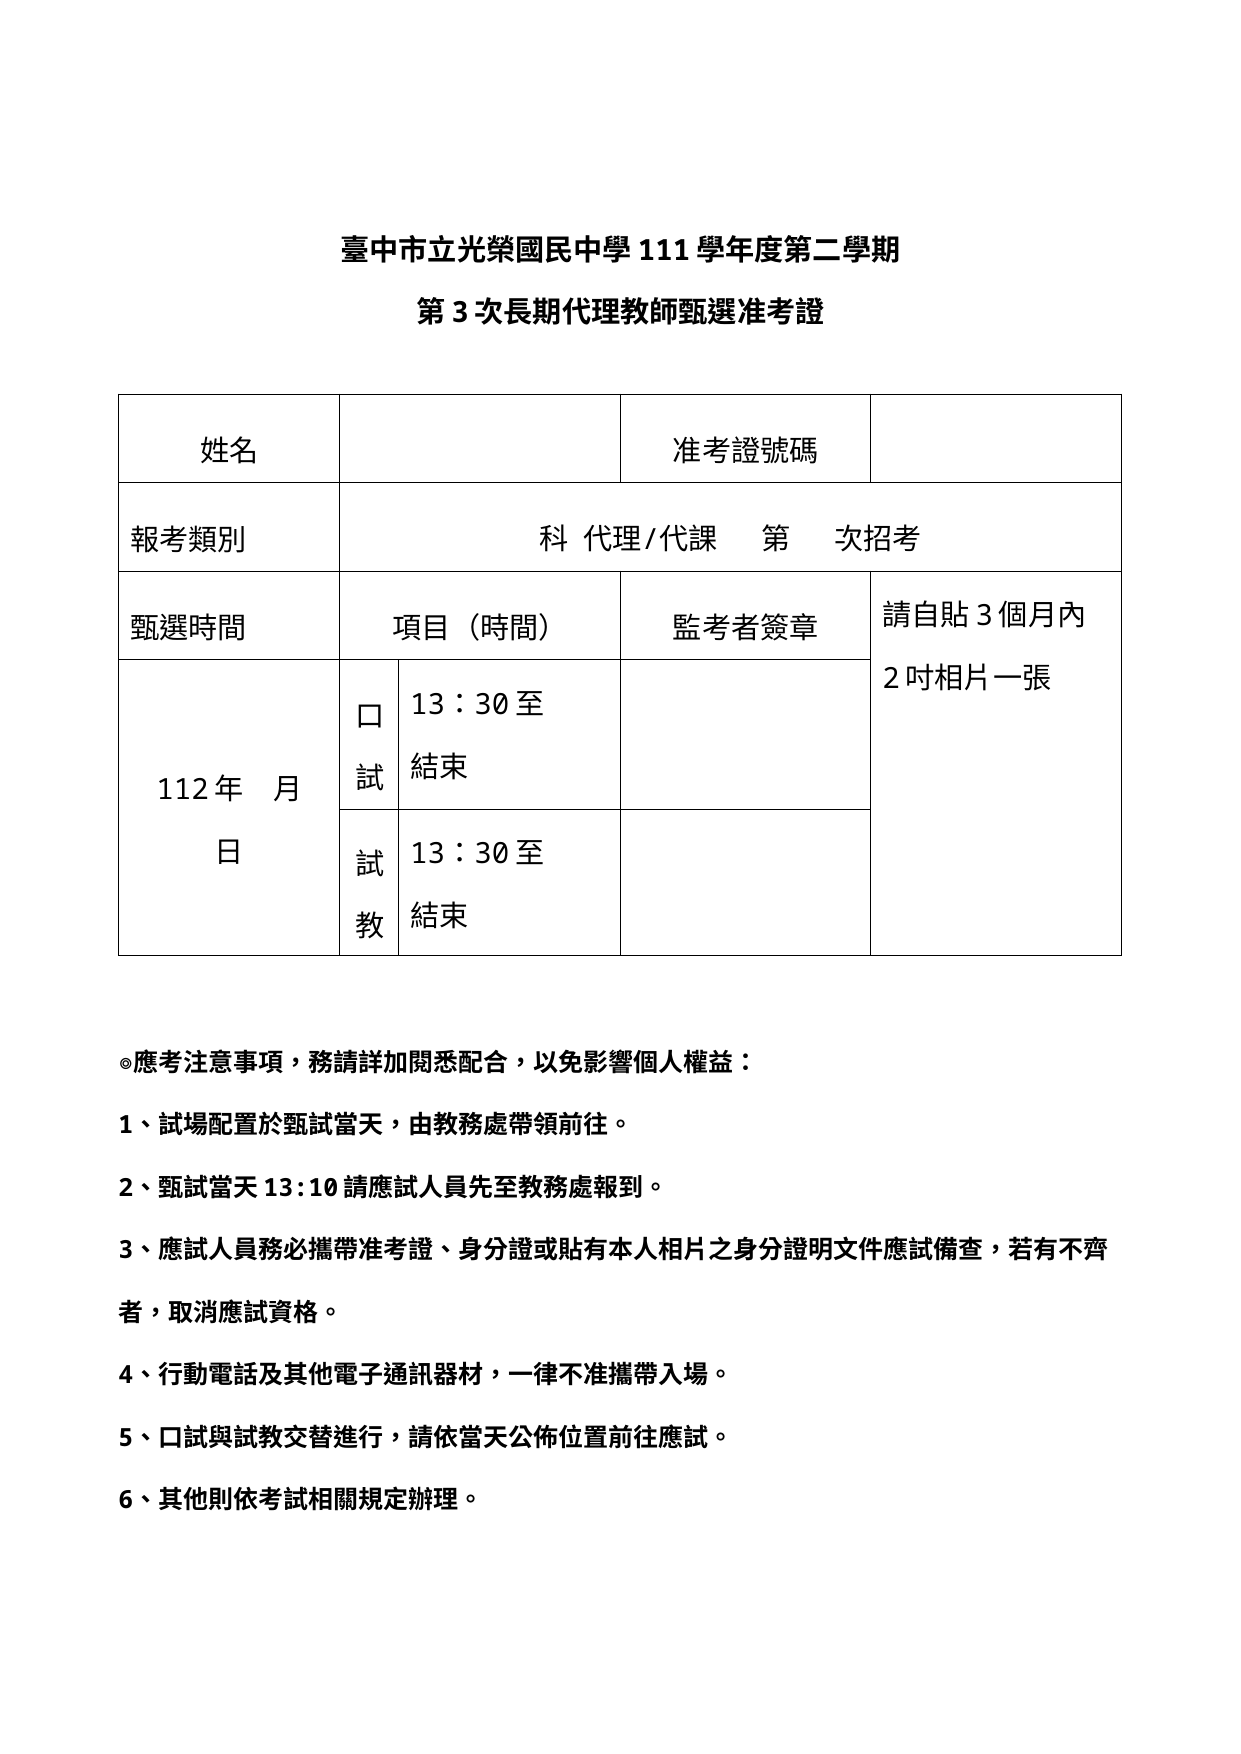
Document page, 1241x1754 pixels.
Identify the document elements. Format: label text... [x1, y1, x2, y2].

text 6、其他則依考試相關規定辦理。 [118, 1456, 1122, 1519]
table_cell 試教 [340, 810, 398, 955]
table_cell 口試 [340, 660, 398, 808]
table_header 准考證號碼 [621, 395, 870, 482]
text 第3次長期代理教師甄選准考證 [118, 268, 1122, 331]
table_cell 監考者簽章 [621, 572, 870, 659]
text ◎應考注意事項，務請詳加閱悉配合，以免影響個人權益： [118, 1019, 1122, 1081]
table_cell 項目（時間） [340, 572, 620, 659]
text 2、甄試當天13:10請應試人員先至教務處報到。 [118, 1144, 1122, 1206]
text 3、應試人員務必攜帶准考證、身分證或貼有本人相片之身分證明文件應試備查，若有不齊者，取消應試資格。 [118, 1206, 1122, 1331]
text 5、口試與試教交替進行，請依當天公佈位置前往應試。 [118, 1394, 1122, 1456]
table_header 姓名 [119, 395, 339, 482]
table_header [340, 395, 620, 482]
text 臺中市立光榮國民中學111學年度第二學期 [118, 206, 1122, 268]
table_cell [621, 660, 870, 808]
table_cell 112年 月 日 [119, 660, 339, 955]
table_cell 甄選時間 [119, 572, 339, 659]
table_cell 請自貼3個月內 2吋相片一張 [871, 572, 1121, 955]
table_cell 科 代理/代課 第 次招考 [340, 483, 1121, 571]
table_cell 報考類別 [119, 483, 339, 571]
table_cell 13：30至 結束 [399, 660, 620, 808]
table_cell 13：30至 結束 [399, 810, 620, 955]
text 1、試場配置於甄試當天，由教務處帶領前往。 [118, 1081, 1122, 1144]
text 4、行動電話及其他電子通訊器材，一律不准攜帶入場。 [118, 1331, 1122, 1394]
table_cell [621, 810, 870, 955]
table_header [871, 395, 1121, 482]
